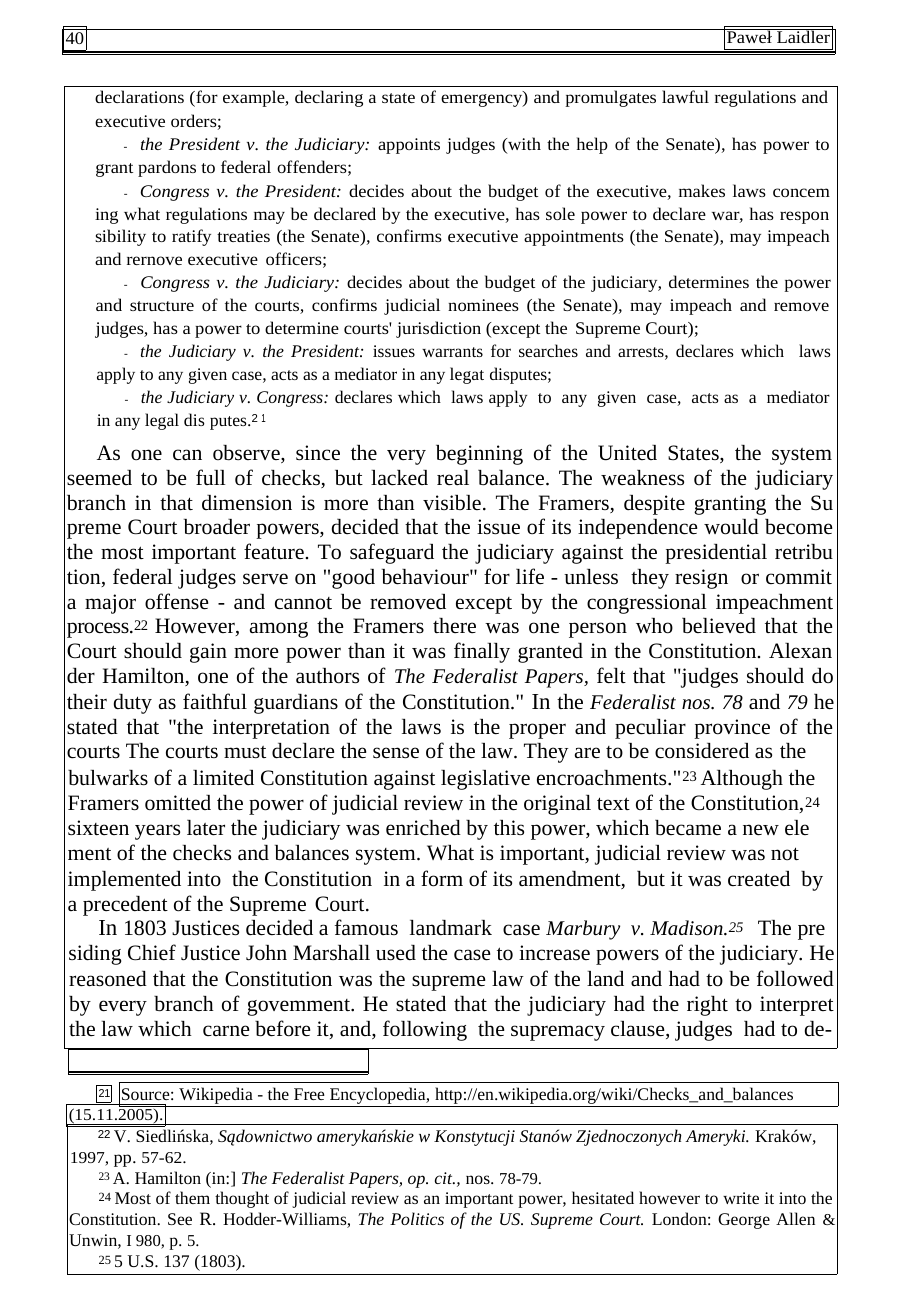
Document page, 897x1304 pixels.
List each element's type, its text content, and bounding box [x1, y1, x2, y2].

text Source: Wikipedia - the Free Encyclopedia, http://en.wikipedia.org/wiki/Checks_and_balances [121, 1084, 837, 1104]
text (15.11.2005). [68, 1105, 165, 1124]
text 1997, pp. 57-62. [69, 1147, 837, 1167]
list the Judiciary v. Congress: declares which laws apply to any given case, acts as a mediator in any legal dis putes.2 1 [97, 387, 831, 430]
list the President v. the Judiciary: appoints judges (with the help of the Senate), has power to grant pardons to federal offenders; [95, 134, 831, 177]
text Paweł Laidler [726, 30, 832, 47]
text 23 A. Hamilton (in:] The Federalist Papers, op. cit., nos. 78-79. [98, 1168, 837, 1188]
text siding Chief Justice John Marshall used the case to increase powers of the judiciary. He reasoned that the Constitution was the supreme law of the land and had to be followed by every branch of govemment. He stated that the judiciary had the right to interpret the law which carne before it, and, following the supremacy clause, judges had to de- [68, 940, 835, 1041]
text 22 V. Siedlińska, Sądownictwo amerykańskie w Konstytucji Stanów Zjednoczonych Ameryki. Kraków, [98, 1126, 837, 1146]
text bulwarks of a limited Constitution against legislative encroachments."23 Although the Framers omitted the power of judicial review in the original text of the Constitution,24 sixteen years later the judiciary was enriched by this power, which became a new ele­ ment of the checks and balances system. What is important, judicial review was not implemented into the Constitution in a form of its amendment, but it was created by a precedent of the Supreme Court. [67, 765, 833, 916]
text 21 [98, 1087, 111, 1100]
text 25 5 U.S. 137 (1803). [98, 1251, 837, 1271]
list Congress v. the President: decides about the budget of the executive, makes laws concem­ ing what regulations may be declared by the executive, has sole power to declare war, has respon­ sibility to ratify treaties (the Senate), confirms executive appointments (the Senate), may impeach and rernove executive officers; [95, 181, 831, 269]
text As one can observe, since the very beginning of the United States, the system seemed to be full of checks, but lacked real balance. The weakness of the judiciary branch in that dimension is more than visible. The Framers, despite granting the Su­ preme Court broader powers, decided that the issue of its independence would become the most important feature. To safeguard the judiciary against the presidential retribu­ tion, federal judges serve on "good behaviour" for life - unless they resign or commit a major offense - and cannot be removed except by the congressional impeachment process.22 However, among the Framers there was one person who believed that the Court should gain more power than it was finally granted in the Constitution. Alexan­ der Hamilton, one of the authors of The Federalist Papers, felt that "judges should do their duty as faithful guardians of the Constitution." In the Federalist nos. 78 and 79 he stated that "the interpretation of the laws is the proper and peculiar province of the courts The courts must declare the sense of the law. They are to be considered as the [67, 440, 834, 764]
list Congress v. the Judiciary: decides about the budget of the judiciary, determines the power and structure of the courts, confirms judicial nominees (the Senate), may impeach and remove judges, has a power to determine courts' jurisdiction (except the Supreme Court); [95, 272, 832, 338]
list the Judiciary v. the President: issues warrants for searches and arrests, declares which laws apply to any given case, acts as a mediator in any legat disputes; [96, 341, 832, 384]
text 40 [65, 30, 86, 48]
text 24 Most of them thought of judicial review as an important power, hesitated however to write it into the Constitution. See R. Hodder-Williams, The Politics of the US. Supreme Court. London: George Allen & Unwin, I 980, p. 5. [69, 1188, 835, 1250]
text In 1803 Justices decided a famous landmark case Marbury v. Madison.25 The pre­ [98, 916, 837, 940]
text declarations (for example, declaring a state of emergency) and promulgates lawful regulations and executive orders; [95, 87, 830, 131]
